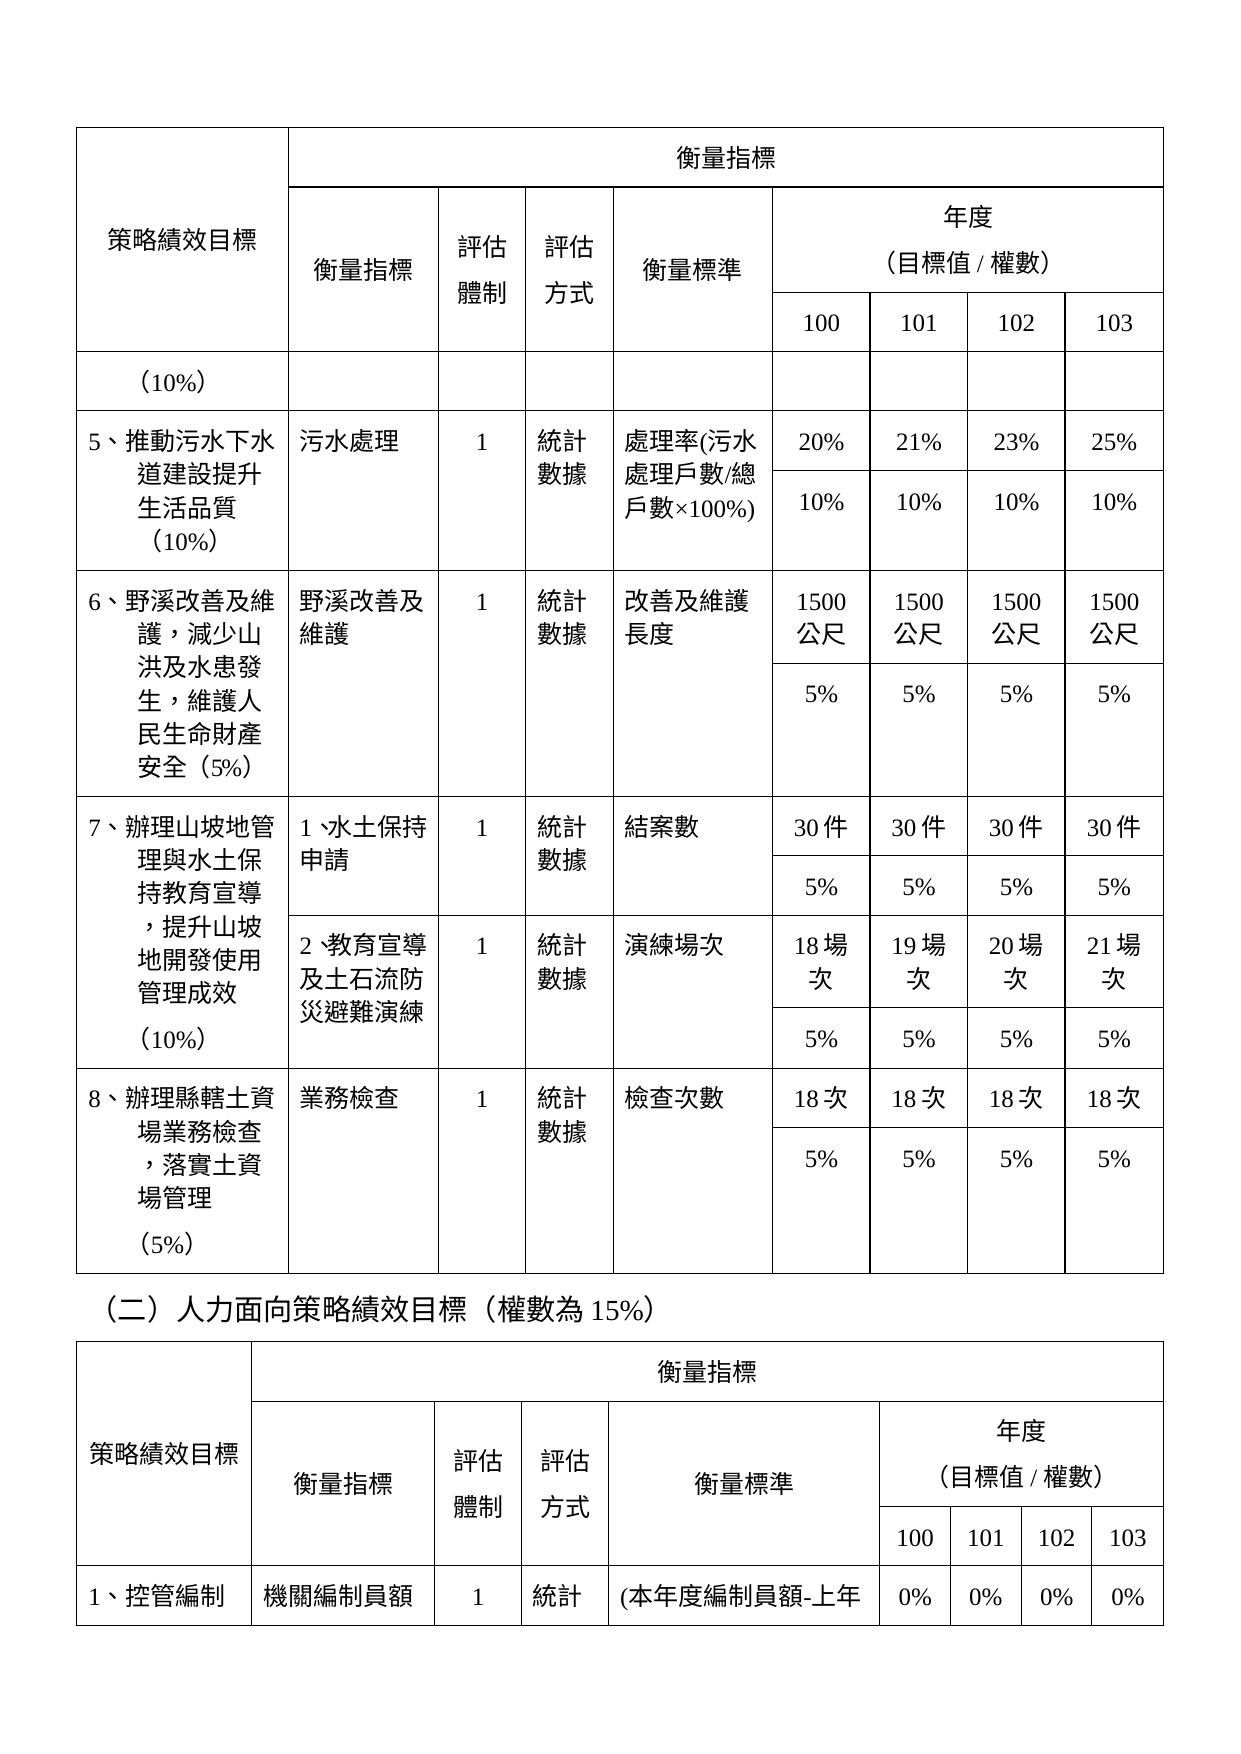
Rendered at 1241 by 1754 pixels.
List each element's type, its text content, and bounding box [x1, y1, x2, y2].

table_cell 統計數據 [526, 1069, 613, 1273]
table_cell 統計數據 [526, 797, 613, 914]
table_cell 評估 體制 [435, 1402, 521, 1565]
table_cell 1 [439, 411, 525, 570]
table_cell 19場次 [871, 916, 967, 1007]
table_cell 1 [435, 1566, 521, 1624]
table_cell 評估 方式 [522, 1402, 608, 1565]
table_cell 18場次 [773, 916, 869, 1007]
table_cell 結案數 [614, 797, 772, 914]
table_cell 5% [773, 1008, 869, 1068]
table_header 策略績效目標 [77, 1342, 251, 1565]
table_cell 25% [1066, 411, 1163, 470]
table_cell 1 [439, 797, 525, 914]
table_cell 衡量標準 [614, 188, 772, 351]
table_cell 年度 （目標值 / 權數） [773, 188, 1163, 292]
table_cell 102 [1022, 1507, 1091, 1565]
table_cell 野溪改善及維護，減少山洪及水患發生，維護人民生命財產安全（5%） [77, 571, 288, 796]
table_cell 1500公尺 [773, 571, 869, 662]
table_cell 0% [1022, 1566, 1091, 1624]
table_cell [439, 352, 525, 410]
table_cell 5% [773, 856, 869, 914]
table_cell 1 [439, 1069, 525, 1273]
table_cell 103 [1092, 1507, 1163, 1565]
table_cell [289, 352, 438, 410]
table_cell 5% [968, 856, 1064, 914]
table_cell 污水處理 [289, 411, 438, 570]
table_cell 5% [968, 664, 1064, 796]
table_cell 0% [951, 1566, 1021, 1624]
table_cell 30件 [871, 797, 967, 855]
table_cell 1500公尺 [968, 571, 1064, 662]
table_cell [526, 352, 613, 410]
table_cell 統計數據 [526, 916, 613, 1068]
table_header 衡量指標 [252, 1342, 1163, 1401]
table_cell 5% [871, 664, 967, 796]
table_cell （10%） [77, 352, 288, 410]
table_cell 21% [871, 411, 967, 470]
table_cell 1、水土保持申請 [289, 797, 438, 914]
table_cell 1 [439, 916, 525, 1068]
table_cell 檢查次數 [614, 1069, 772, 1273]
table_cell 18次 [871, 1069, 967, 1127]
table_cell 5% [1066, 1008, 1163, 1068]
table_cell [968, 352, 1064, 410]
table_cell 10% [1066, 471, 1163, 570]
table_cell 101 [951, 1507, 1021, 1565]
table_cell 1 [439, 571, 525, 796]
table_cell 演練場次 [614, 916, 772, 1068]
table_cell 5% [968, 1128, 1064, 1273]
table_cell 18次 [1066, 1069, 1163, 1127]
table_cell 30件 [1066, 797, 1163, 855]
table_cell 20% [773, 411, 869, 470]
table_cell 5% [773, 664, 869, 796]
table_cell 推動污水下水道建設提升生活品質（10%） [77, 411, 288, 570]
table_cell 1500公尺 [1066, 571, 1163, 662]
table_cell 0% [1092, 1566, 1163, 1624]
table_cell (本年度編制員額-上年 [609, 1566, 879, 1624]
table_cell 2、教育宣導及土石流防災避難演練 [289, 916, 438, 1068]
table_cell 10% [871, 471, 967, 570]
table_cell 30件 [968, 797, 1064, 855]
table_cell 5% [968, 1008, 1064, 1068]
table_cell 1500公尺 [871, 571, 967, 662]
table_cell 101 [871, 293, 967, 351]
table_cell 5% [871, 1128, 967, 1273]
table_cell 5% [773, 1128, 869, 1273]
table_cell 23% [968, 411, 1064, 470]
table_cell 衡量標準 [609, 1402, 879, 1565]
table_cell 21場次 [1066, 916, 1163, 1007]
table_cell 控管編制員額 （2%） [77, 1566, 251, 1624]
table_cell [773, 352, 869, 410]
table_cell 統計 [522, 1566, 608, 1624]
table_cell 5% [871, 1008, 967, 1068]
table_header 衡量指標 [289, 128, 1163, 186]
table_cell [871, 352, 967, 410]
table_cell 機關編制員額 [252, 1566, 434, 1624]
table_cell 20場次 [968, 916, 1064, 1007]
table_cell 5% [1066, 664, 1163, 796]
table_cell 100 [880, 1507, 950, 1565]
table_cell 處理率(污水處理戶數/總戶數×100%) [614, 411, 772, 570]
table_cell 辦理縣轄土資場業務檢查，落實土資場管理 （5%） [77, 1069, 288, 1273]
table_header 策略績效目標 [77, 128, 288, 351]
table_cell 100 [773, 293, 869, 351]
table_cell 衡量指標 [252, 1402, 434, 1565]
table_cell 改善及維護長度 [614, 571, 772, 796]
text （二）人力面向策略績效目標（權數為15%） [88, 1286, 1152, 1329]
table_cell 0% [880, 1566, 950, 1624]
table_cell 野溪改善及維護 [289, 571, 438, 796]
table_cell 5% [1066, 1128, 1163, 1273]
table_cell 年度 （目標值 / 權數） [880, 1402, 1163, 1506]
table_cell 辦理山坡地管理與水土保持教育宣導，提升山坡地開發使用管理成效 （10%） [77, 797, 288, 1068]
table_cell 5% [1066, 856, 1163, 914]
table_cell 評估 體制 [439, 188, 525, 351]
table_cell [614, 352, 772, 410]
table_cell 102 [968, 293, 1064, 351]
table_cell 評估 方式 [526, 188, 613, 351]
table_cell 衡量指標 [289, 188, 438, 351]
table_cell 18次 [773, 1069, 869, 1127]
table_cell 10% [968, 471, 1064, 570]
table_cell 統計數據 [526, 571, 613, 796]
table_cell 5% [871, 856, 967, 914]
table_cell [1066, 352, 1163, 410]
table_cell 10% [773, 471, 869, 570]
table_cell 18次 [968, 1069, 1064, 1127]
table_cell 103 [1066, 293, 1163, 351]
table_cell 業務檢查 [289, 1069, 438, 1273]
table_cell 統計數據 [526, 411, 613, 570]
table_cell 30件 [773, 797, 869, 855]
